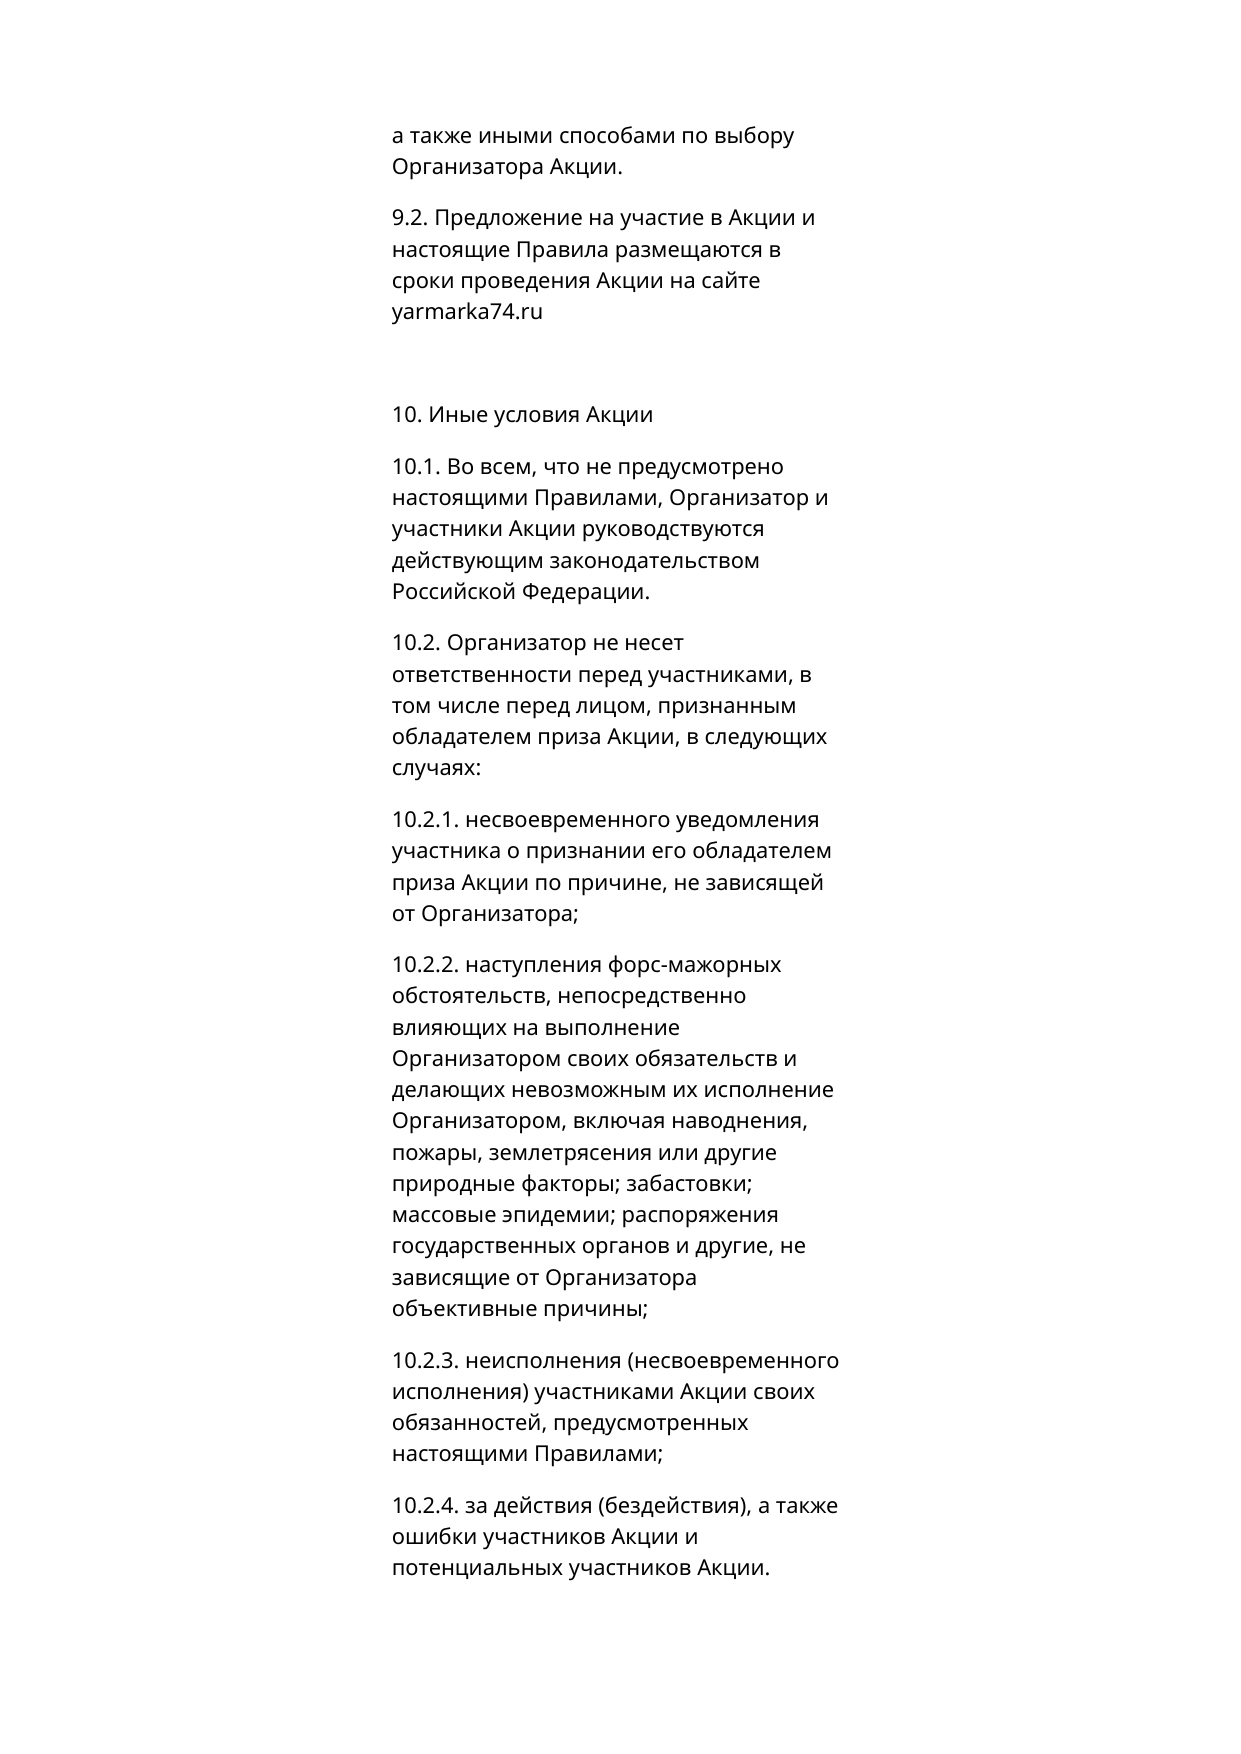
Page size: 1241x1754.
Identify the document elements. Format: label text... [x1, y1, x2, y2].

text 10.2. Организатор не несет ответственности перед участниками, в том числе перед лицом, признанным обладателем приза Акции, в следующих случаях: [392, 626, 848, 782]
text 10. Иные условия Акции [392, 398, 848, 429]
text 10.2.3. неисполнения (несвоевременного исполнения) участниками Акции своих обязанностей, предусмотренных настоящими Правилами; [392, 1343, 848, 1468]
text 10.2.2. наступления форс-мажорных обстоятельств, непосредственно влияющих на выполнение Организатором своих обязательств и делающих невозможным их исполнение Организатором, включая наводнения, пожары, землетрясения или другие природные факторы; забастовки; массовые эпидемии; распоряжения государственных органов и другие, не зависящие от Организатора объективные причины; [392, 948, 848, 1323]
text 10.2.4. за действия (бездействия), а также ошибки участников Акции и потенциальных участников Акции. [392, 1488, 848, 1582]
text 10.2.1. несвоевременного уведомления участника о признании его обладателем приза Акции по причине, не зависящей от Организатора; [392, 802, 848, 927]
text а также иными способами по выбору Организатора Акции. [392, 118, 848, 181]
text 10.1. Во всем, что не предусмотрено настоящими Правилами, Организатор и участники Акции руководствуются действующим законодательством Российской Федерации. [392, 449, 848, 606]
text 9.2. Предложение на участие в Акции и настоящие Правила размещаются в сроки проведения Акции на сайте yarmarka74.ru [392, 201, 848, 326]
